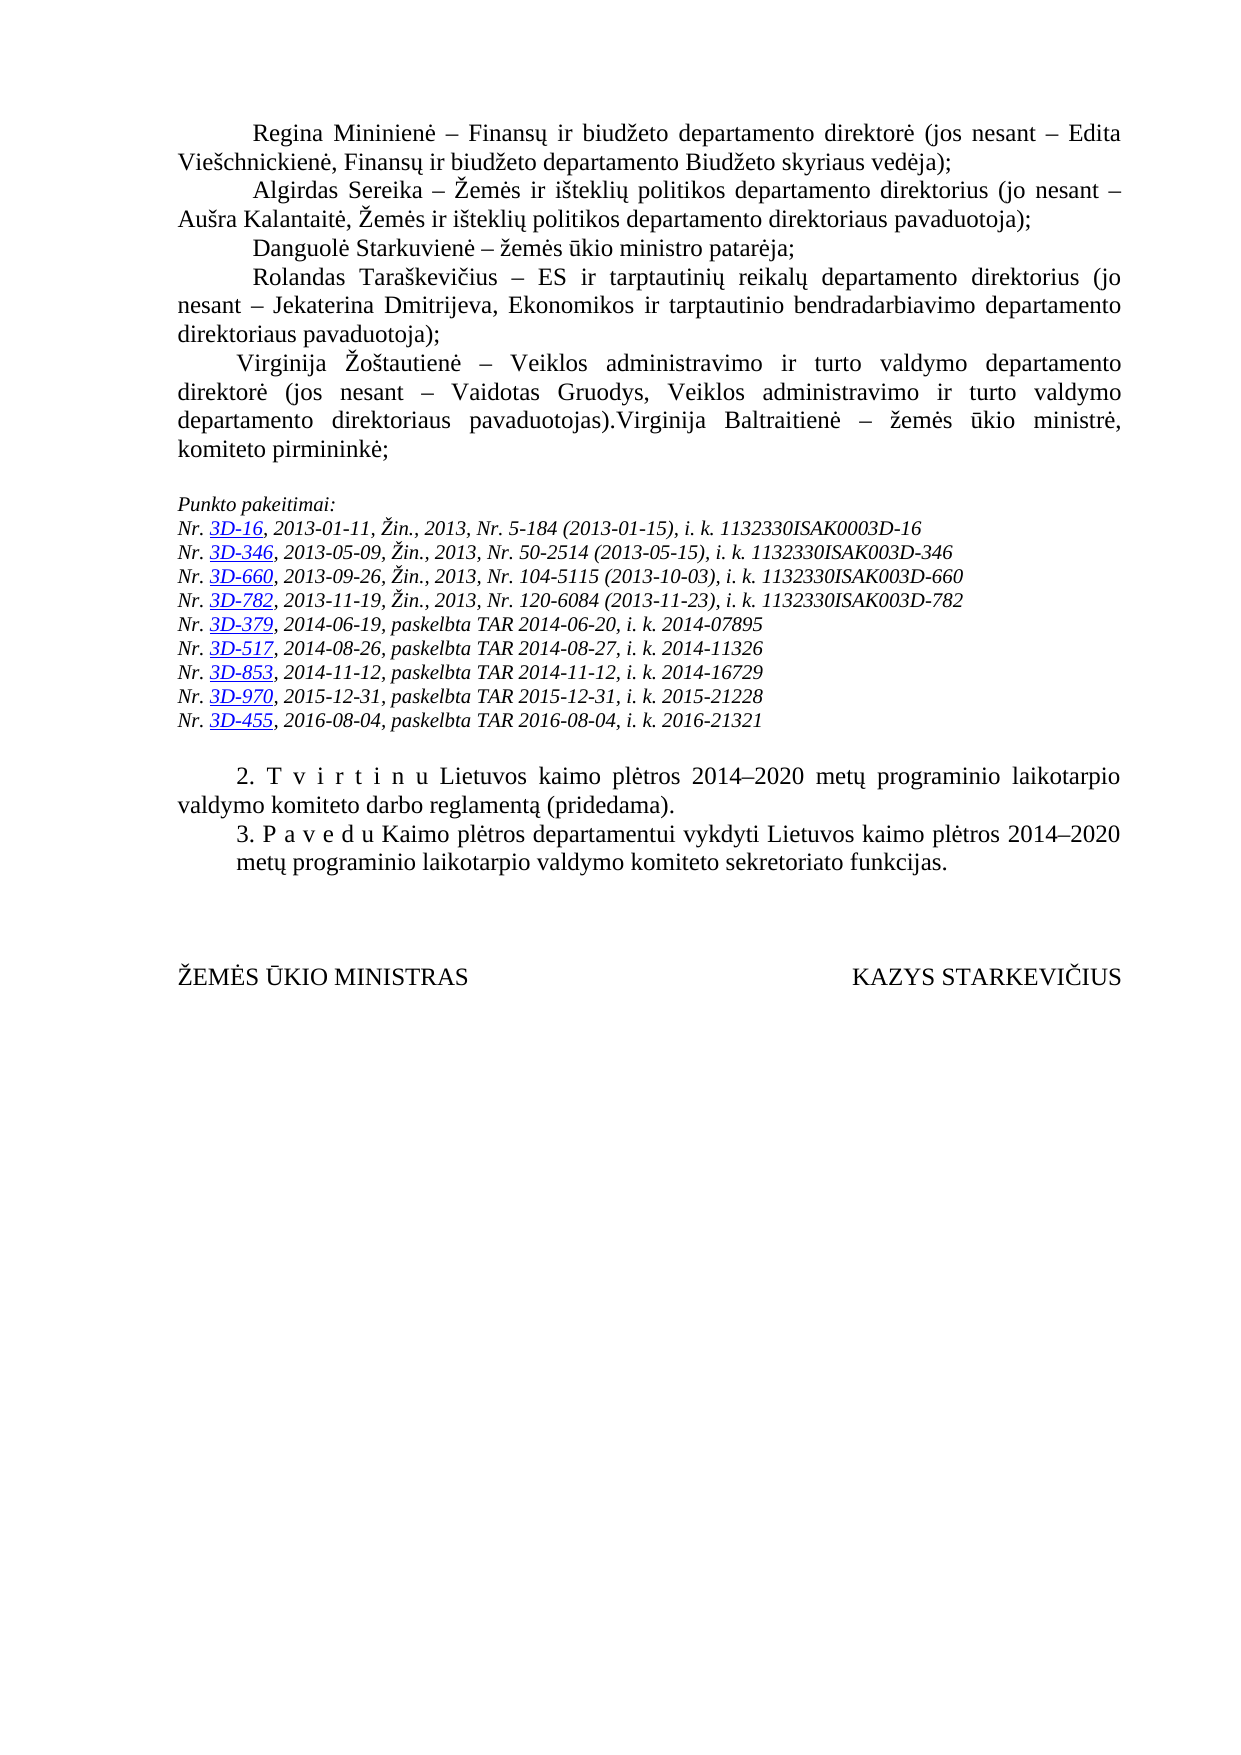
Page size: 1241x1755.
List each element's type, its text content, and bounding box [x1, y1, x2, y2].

text Nr. 3D-853, 2014-11-12, paskelbta TAR 2014-11-12, i. k. 2014-16729 [177, 660, 1122, 684]
text Nr. 3D-16, 2013-01-11, Žin., 2013, Nr. 5-184 (2013-01-15), i. k. 1132330ISAK0003D-16 [177, 516, 1122, 540]
text 2. T v i r t i n u Lietuvos kaimo plėtros 2014–2020 metų programinio laikotarpio valdymo komiteto darbo reglamentą (pridedama). [177, 761, 1122, 819]
text Nr. 3D-517, 2014-08-26, paskelbta TAR 2014-08-27, i. k. 2014-11326 [177, 636, 1122, 660]
text Nr. 3D-782, 2013-11-19, Žin., 2013, Nr. 120-6084 (2013-11-23), i. k. 1132330ISAK003D-782 [177, 588, 1122, 612]
text Žemės ūkio ministras Kazys Starkevičius [177, 962, 1122, 991]
text Virginija Žoštautienė – Veiklos administravimo ir turto valdymo departamento direktorė (jos nesant – Vaidotas Gruodys, Veiklos administravimo ir turto valdymo departamento direktoriaus pavaduotojas).Virginija Baltraitienė – žemės ūkio ministrė, komiteto pirmininkė; [177, 348, 1122, 463]
text Algirdas Sereika – Žemės ir išteklių politikos departamento direktorius (jo nesant – Aušra Kalantaitė, Žemės ir išteklių politikos departamento direktoriaus pavaduotoja); [177, 176, 1122, 233]
text 3. P a v e d u Kaimo plėtros departamentui vykdyti Lietuvos kaimo plėtros 2014–2020 metų programinio laikotarpio valdymo komiteto sekretoriato funkcijas. [236, 819, 1122, 876]
text Nr. 3D-346, 2013-05-09, Žin., 2013, Nr. 50-2514 (2013-05-15), i. k. 1132330ISAK003D-346 [177, 540, 1122, 564]
text Nr. 3D-660, 2013-09-26, Žin., 2013, Nr. 104-5115 (2013-10-03), i. k. 1132330ISAK003D-660 [177, 564, 1122, 588]
text Punkto pakeitimai: [177, 492, 1122, 516]
text Rolandas Taraškevičius – ES ir tarptautinių reikalų departamento direktorius (jo nesant – Jekaterina Dmitrijeva, Ekonomikos ir tarptautinio bendradarbiavimo departamento direktoriaus pavaduotoja); [177, 262, 1122, 348]
text Nr. 3D-455, 2016-08-04, paskelbta TAR 2016-08-04, i. k. 2016-21321 [177, 708, 1122, 732]
text Regina Mininienė – Finansų ir biudžeto departamento direktorė (jos nesant – Edita Viešchnickienė, Finansų ir biudžeto departamento Biudžeto skyriaus vedėja); [177, 118, 1122, 176]
text Nr. 3D-970, 2015-12-31, paskelbta TAR 2015-12-31, i. k. 2015-21228 [177, 684, 1122, 708]
text Danguolė Starkuvienė – žemės ūkio ministro patarėja; [177, 233, 1122, 262]
text Nr. 3D-379, 2014-06-19, paskelbta TAR 2014-06-20, i. k. 2014-07895 [177, 612, 1122, 636]
